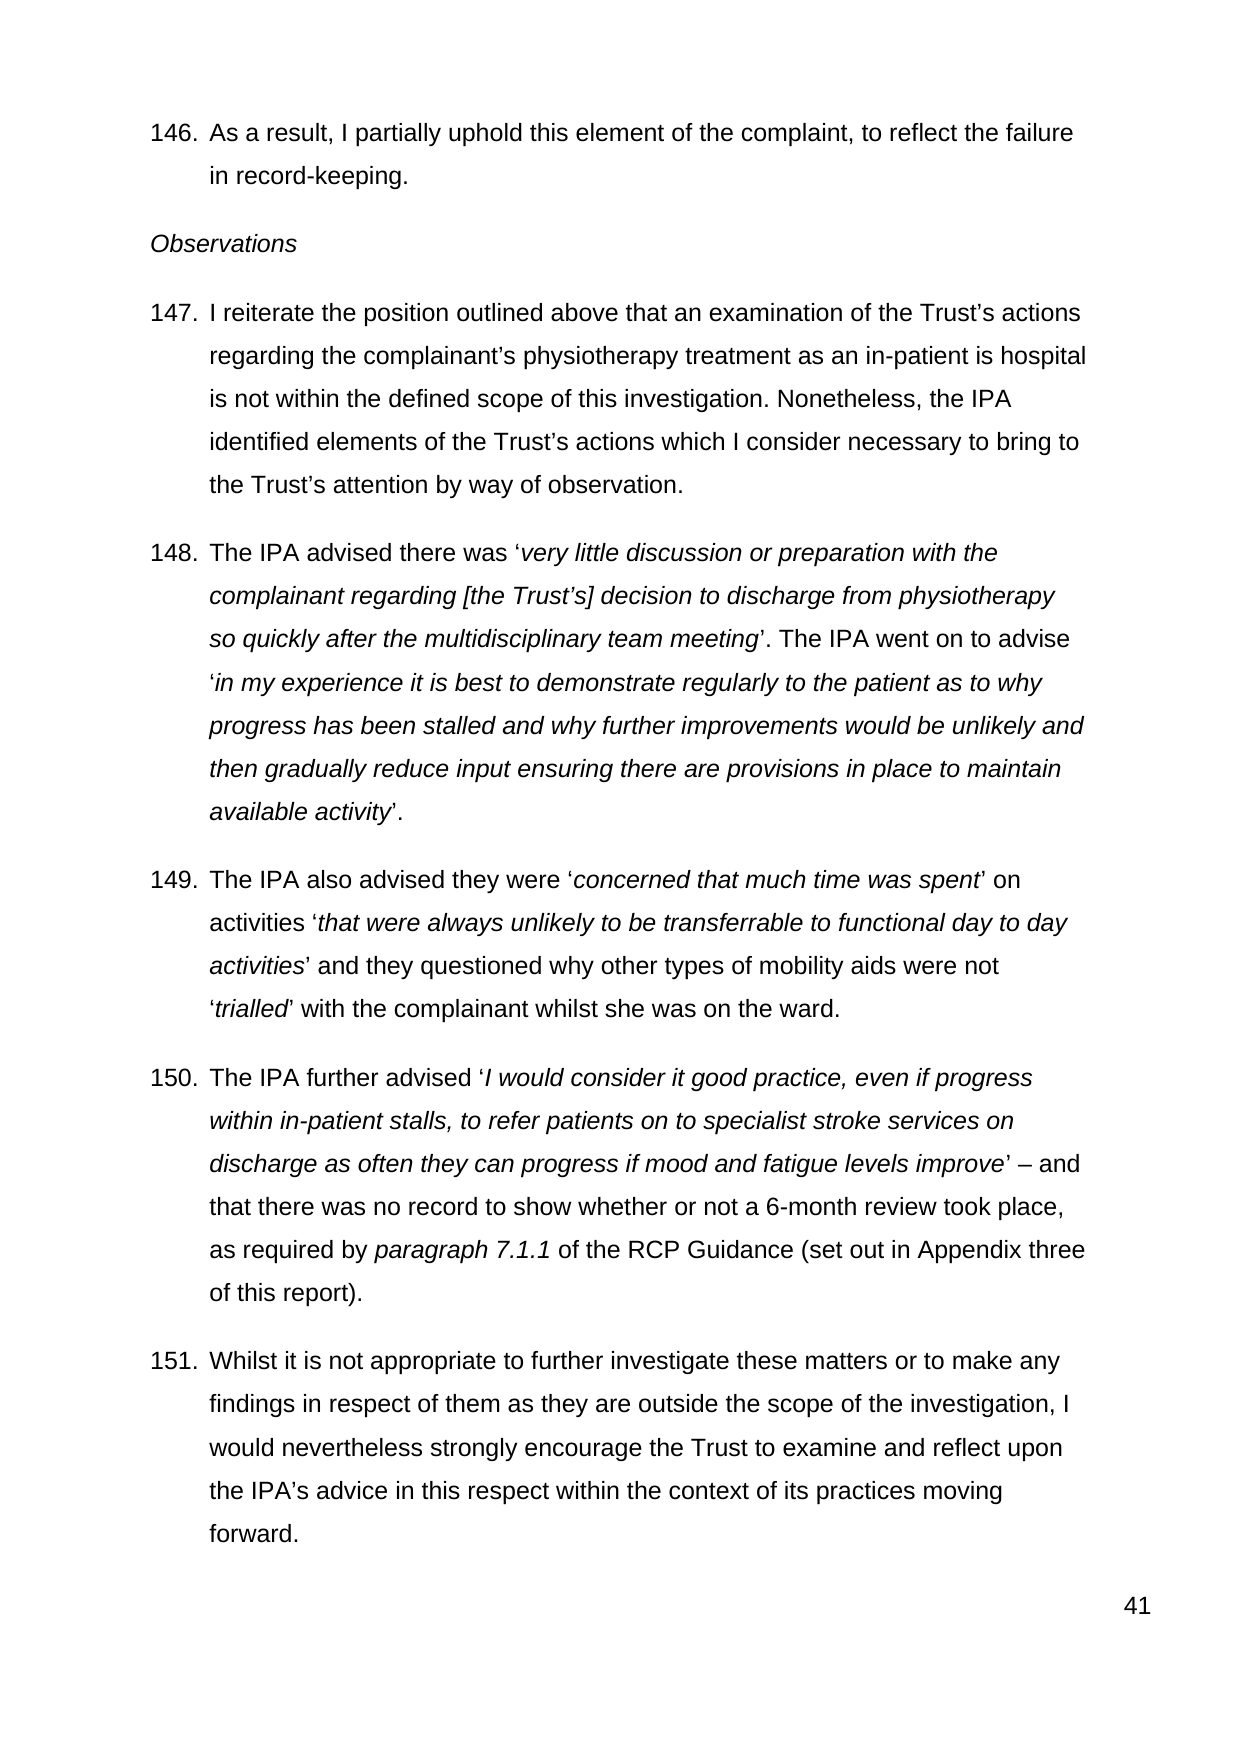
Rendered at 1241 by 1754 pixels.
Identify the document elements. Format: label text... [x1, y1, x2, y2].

list The IPA advised there was ‘very little discussion or preparation with the complainant regarding [the Trust’s] decision to discharge from physiotherapy so quickly after the multidisciplinary team meeting’. The IPA went on to advise ‘in my experience it is best to demonstrate regularly to the patient as to why progress has been stalled and why further improvements would be unlikely and then gradually reduce input ensuring there are provisions in place to maintain available activity’. [150, 538, 1090, 826]
text Observations [150, 229, 1090, 258]
list The IPA also advised they were ‘concerned that much time was spent’ on activities ‘that were always unlikely to be transferrable to functional day to day activities’ and they questioned why other types of mobility aids were not ‘trialled’ with the complainant whilst she was on the ward. [150, 865, 1090, 1023]
list As a result, I partially uphold this element of the complaint, to reflect the failure in record-keeping. [150, 118, 1090, 190]
list I reiterate the position outlined above that an examination of the Trust’s actions regarding the complainant’s physiotherapy treatment as an in-patient is hospital is not within the defined scope of this investigation. Nonetheless, the IPA identified elements of the Trust’s actions which I consider necessary to bring to the Trust’s attention by way of observation. [150, 297, 1090, 499]
list Whilst it is not appropriate to further investigate these matters or to make any findings in respect of them as they are outside the scope of the investigation, I would nevertheless strongly encourage the Trust to examine and reflect upon the IPA’s advice in this respect within the context of its practices moving forward. [150, 1346, 1090, 1547]
list The IPA further advised ‘I would consider it good practice, even if progress within in-patient stalls, to refer patients on to specialist stroke services on discharge as often they can progress if mood and fatigue levels improve’ – and that there was no record to show whether or not a 6-month review took place, as required by paragraph 7.1.1 of the RCP Guidance (set out in Appendix three of this report). [150, 1062, 1090, 1307]
